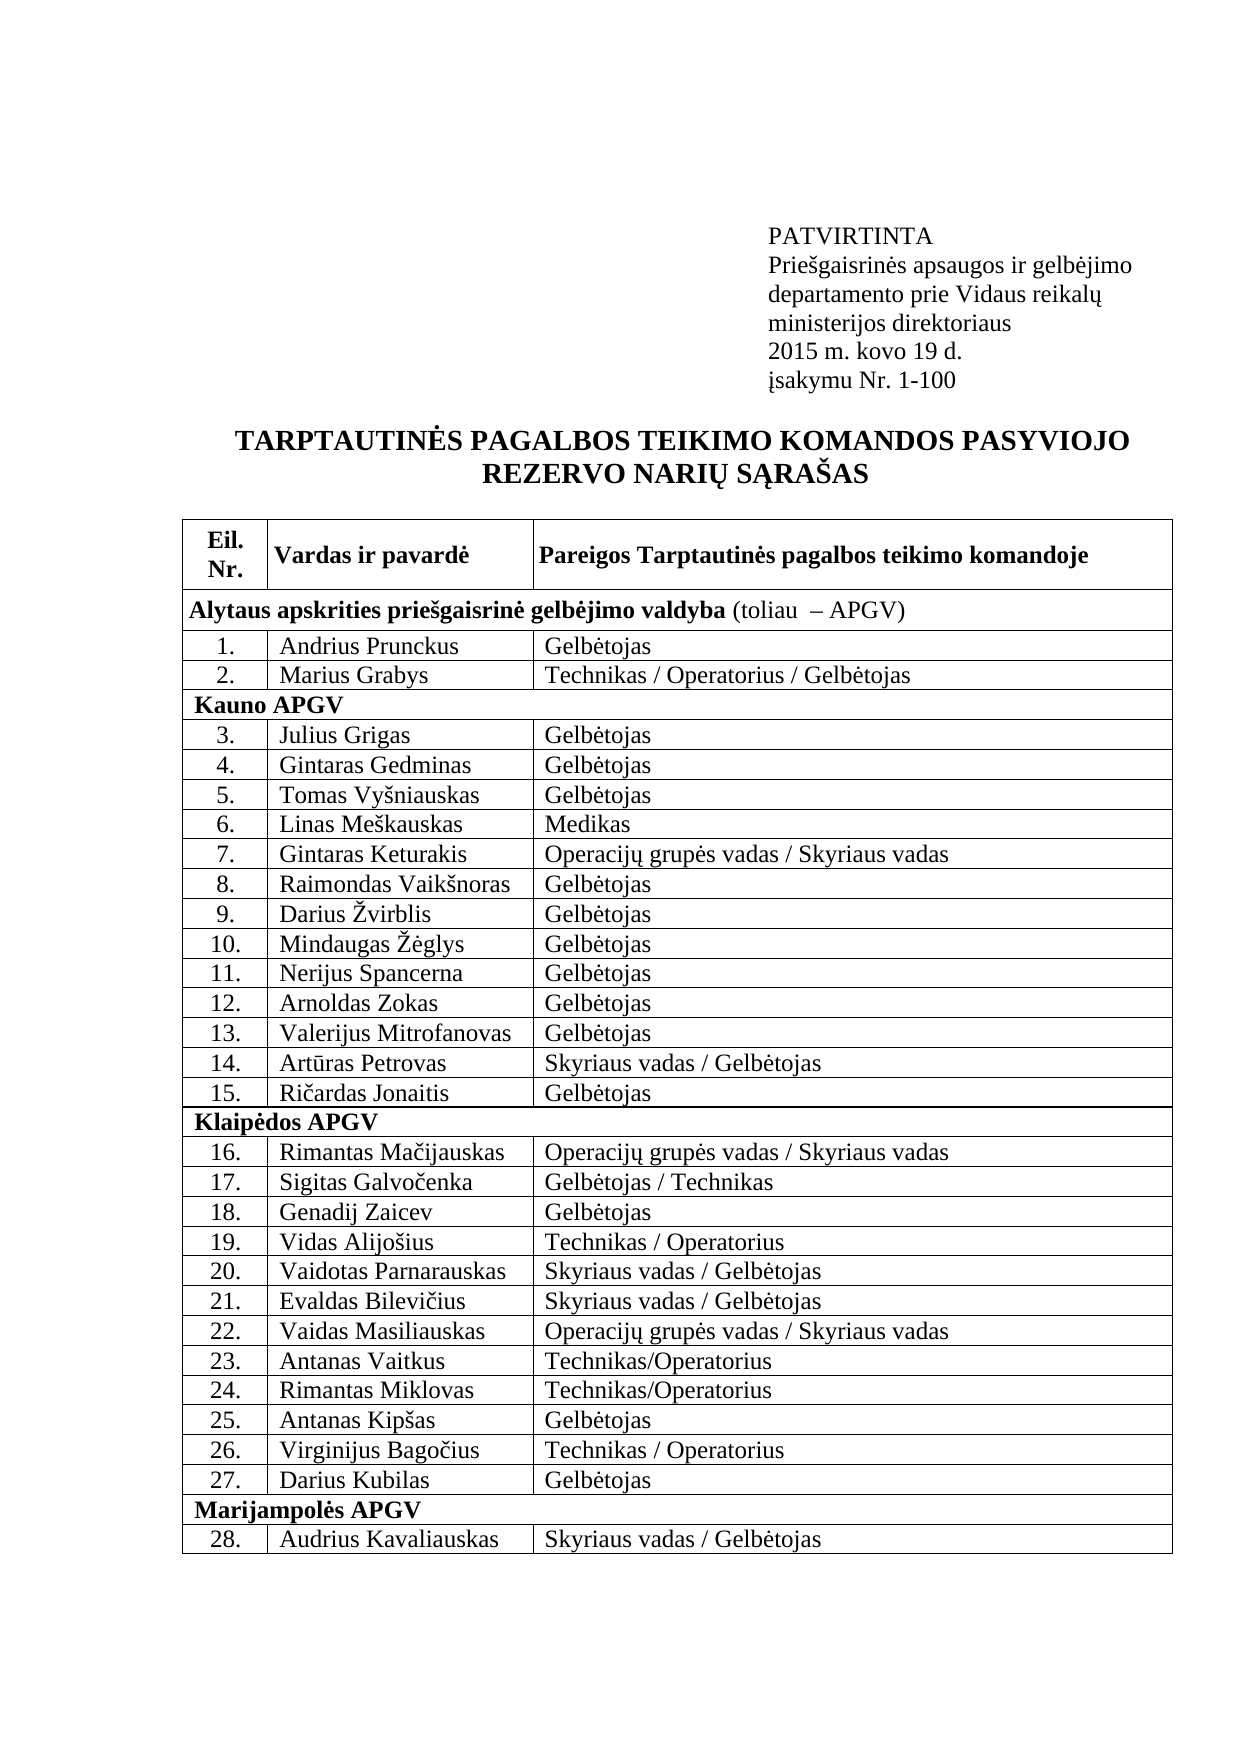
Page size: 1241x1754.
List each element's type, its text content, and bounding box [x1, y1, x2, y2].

table_cell Rimantas Mačijauskas [268, 1137, 533, 1166]
table_cell Julius Grigas [268, 720, 533, 749]
table_cell Gelbėtojas [534, 750, 1172, 779]
text departamento prie Vidaus reikalų [177, 279, 1181, 308]
table_cell 1. [183, 631, 267, 659]
table_cell Klaipėdos APGV [183, 1108, 1172, 1136]
table_cell 12. [183, 988, 267, 1017]
table_cell Raimondas Vaikšnoras [268, 869, 533, 898]
table_cell 7. [183, 839, 267, 868]
table_cell 17. [183, 1167, 267, 1196]
text 2015 m. kovo 19 d. [177, 336, 1181, 365]
table_cell Gelbėtojas [534, 929, 1172, 957]
table_cell Gelbėtojas [534, 988, 1172, 1017]
table_cell 24. [183, 1376, 267, 1404]
table_cell Sigitas Galvočenka [268, 1167, 533, 1196]
table_cell 4. [183, 750, 267, 779]
table_cell Alytaus apskrities priešgaisrinė gelbėjimo valdyba (toliau – APGV) [183, 590, 1172, 630]
table_cell Gintaras Gedminas [268, 750, 533, 779]
table_cell Antanas Vaitkus [268, 1346, 533, 1374]
table_cell 15. [183, 1078, 267, 1106]
table_cell Antanas Kipšas [268, 1405, 533, 1434]
table_cell 10. [183, 929, 267, 957]
table_cell Kauno APGV [183, 690, 1172, 719]
table_cell Gelbėtojas [534, 899, 1172, 928]
table_cell 3. [183, 720, 267, 749]
table_cell 9. [183, 899, 267, 928]
table_cell Operacijų grupės vadas / Skyriaus vadas [534, 1137, 1172, 1166]
table_cell 2. [183, 661, 267, 689]
table_cell Medikas [534, 810, 1172, 838]
table_header Eil. Nr. [183, 520, 267, 588]
table_cell Vaidotas Parnarauskas [268, 1256, 533, 1285]
table_cell Gelbėtojas [534, 1197, 1172, 1226]
table_cell Evaldas Bilevičius [268, 1286, 533, 1315]
table_cell Technikas/Operatorius [534, 1376, 1172, 1404]
table_cell 16. [183, 1137, 267, 1166]
table_cell Operacijų grupės vadas / Skyriaus vadas [534, 1316, 1172, 1345]
table_cell Andrius Prunckus [268, 631, 533, 659]
table_cell 22. [183, 1316, 267, 1345]
table_cell Vaidas Masiliauskas [268, 1316, 533, 1345]
table_cell Vidas Alijošius [268, 1227, 533, 1255]
table_cell Operacijų grupės vadas / Skyriaus vadas [534, 839, 1172, 868]
table_cell 25. [183, 1405, 267, 1434]
table_cell 20. [183, 1256, 267, 1285]
table_cell Tomas Vyšniauskas [268, 780, 533, 808]
table_header Pareigos Tarptautinės pagalbos teikimo komandoje [534, 520, 1172, 588]
text įsakymu Nr. 1-100 [177, 365, 1181, 394]
table_cell Skyriaus vadas / Gelbėtojas [534, 1256, 1172, 1285]
table_cell 6. [183, 810, 267, 838]
table_header Vardas ir pavardė [268, 520, 533, 588]
table_cell Rimantas Miklovas [268, 1376, 533, 1404]
table_cell Artūras Petrovas [268, 1048, 533, 1077]
table_cell Gelbėtojas [534, 780, 1172, 808]
table_cell Nerijus Spancerna [268, 959, 533, 987]
table_cell Gelbėtojas [534, 631, 1172, 659]
table_cell 13. [183, 1018, 267, 1047]
table_cell Virginijus Bagočius [268, 1435, 533, 1464]
table_cell Gelbėtojas [534, 720, 1172, 749]
table_cell Skyriaus vadas / Gelbėtojas [534, 1048, 1172, 1077]
text ministerijos direktoriaus [177, 308, 1181, 336]
table_cell 14. [183, 1048, 267, 1077]
table_cell Gelbėtojas / Technikas [534, 1167, 1172, 1196]
table_cell Valerijus Mitrofanovas [268, 1018, 533, 1047]
text Priešgaisrinės apsaugos ir gelbėjimo [177, 250, 1181, 279]
table_cell 19. [183, 1227, 267, 1255]
text TARPTAUTINĖS PAGALBOS TEIKIMO KOMANDOS PASYVIOJO REZERVO NARIŲ SĄRAŠAS [177, 423, 1181, 490]
table_cell Marijampolės APGV [183, 1495, 1172, 1523]
table_cell Gelbėtojas [534, 959, 1172, 987]
table_cell 21. [183, 1286, 267, 1315]
table_cell 28. [183, 1525, 267, 1553]
table_cell Skyriaus vadas / Gelbėtojas [534, 1525, 1172, 1553]
table_cell Technikas / Operatorius [534, 1435, 1172, 1464]
table_cell Darius Kubilas [268, 1465, 533, 1494]
table_cell Skyriaus vadas / Gelbėtojas [534, 1286, 1172, 1315]
table_cell 5. [183, 780, 267, 808]
table_cell 23. [183, 1346, 267, 1374]
table_cell 18. [183, 1197, 267, 1226]
table_cell Gelbėtojas [534, 1465, 1172, 1494]
table_cell 8. [183, 869, 267, 898]
table_cell Gelbėtojas [534, 1078, 1172, 1106]
table_cell Genadij Zaicev [268, 1197, 533, 1226]
table_cell Audrius Kavaliauskas [268, 1525, 533, 1553]
table_cell Technikas / Operatorius [534, 1227, 1172, 1255]
table_cell Gelbėtojas [534, 1018, 1172, 1047]
table_cell Gintaras Keturakis [268, 839, 533, 868]
table_cell Mindaugas Žėglys [268, 929, 533, 957]
table_cell Gelbėtojas [534, 869, 1172, 898]
table_cell Ričardas Jonaitis [268, 1078, 533, 1106]
table_cell 11. [183, 959, 267, 987]
table_cell Darius Žvirblis [268, 899, 533, 928]
table_cell Linas Meškauskas [268, 810, 533, 838]
text PATVIRTINTA [177, 221, 1181, 250]
table_cell Gelbėtojas [534, 1405, 1172, 1434]
table_cell 27. [183, 1465, 267, 1494]
table_cell Technikas / Operatorius / Gelbėtojas [534, 661, 1172, 689]
table_cell Technikas/Operatorius [534, 1346, 1172, 1374]
table_cell 26. [183, 1435, 267, 1464]
table_cell Arnoldas Zokas [268, 988, 533, 1017]
table_cell Marius Grabys [268, 661, 533, 689]
